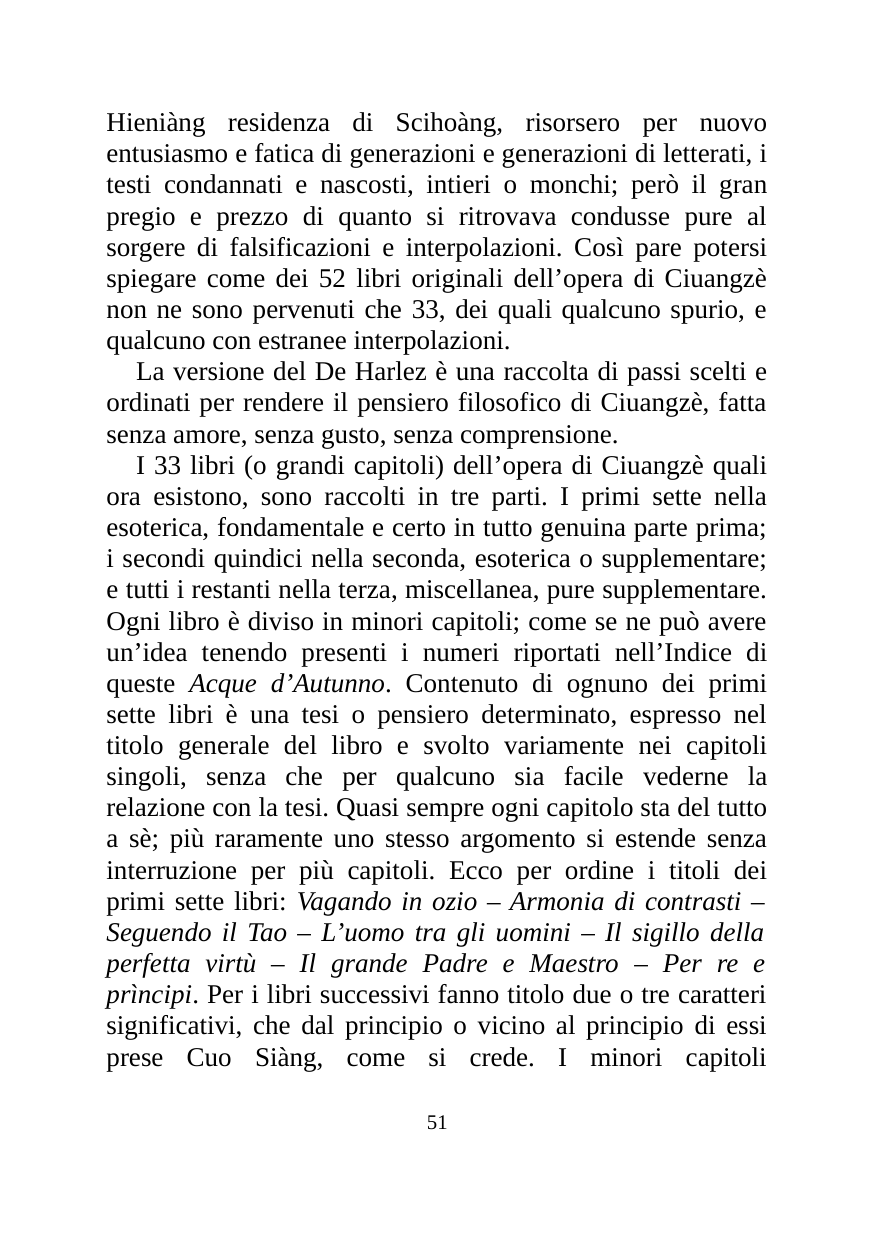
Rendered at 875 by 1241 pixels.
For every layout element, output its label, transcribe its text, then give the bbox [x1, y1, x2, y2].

text La versione del De Harlez è una raccolta di passi scelti e ordinati per rendere il pensiero filosofico di Ciuangzè, fatta senza amore, senza gusto, senza comprensione. [106, 355, 768, 449]
text Hieniàng residenza di Scihoàng, risorsero per nuovo entusiasmo e fatica di generazioni e generazioni di letterati, i testi condannati e nascosti, intieri o monchi; però il gran pregio e prezzo di quanto si ritrovava condusse pure al sorgere di falsificazioni e interpolazioni. Così pare potersi spiegare come dei 52 libri originali dell’opera di Ciuangzè non ne sono pervenuti che 33, dei quali qualcuno spurio, e qualcuno con estranee interpolazioni. [106, 106, 768, 355]
text I 33 libri (o grandi capitoli) dell’opera di Ciuangzè quali ora esistono, sono raccolti in tre parti. I primi sette nella esoterica, fondamentale e certo in tutto genuina parte prima; i secondi quindici nella seconda, esoterica o supplementare; e tutti i restanti nella terza, miscellanea, pure supplementare. Ogni libro è diviso in minori capitoli; come se ne può avere un’idea tenendo presenti i numeri riportati nell’Indice di queste Acque d’Autunno. Contenuto di ognuno dei primi sette libri è una tesi o pensiero determinato, espresso nel titolo generale del libro e svolto variamente nei capitoli singoli, senza che per qualcuno sia facile vederne la relazione con la tesi. Quasi sempre ogni capitolo sta del tutto a sè; più raramente uno stesso argomento si estende senza interruzione per più capitoli. Ecco per ordine i titoli dei primi sette libri: Vagando in ozio – Armonia di contrasti – Seguendo il Tao – L’uomo tra gli uomini – Il sigillo della perfetta virtù – Il grande Padre e Maestro – Per re e prìncipi. Per i libri successivi fanno titolo due o tre caratteri significativi, che dal principio o vicino al principio di essi prese Cuo Siàng, come si crede. I minori capitoli [106, 449, 768, 1072]
